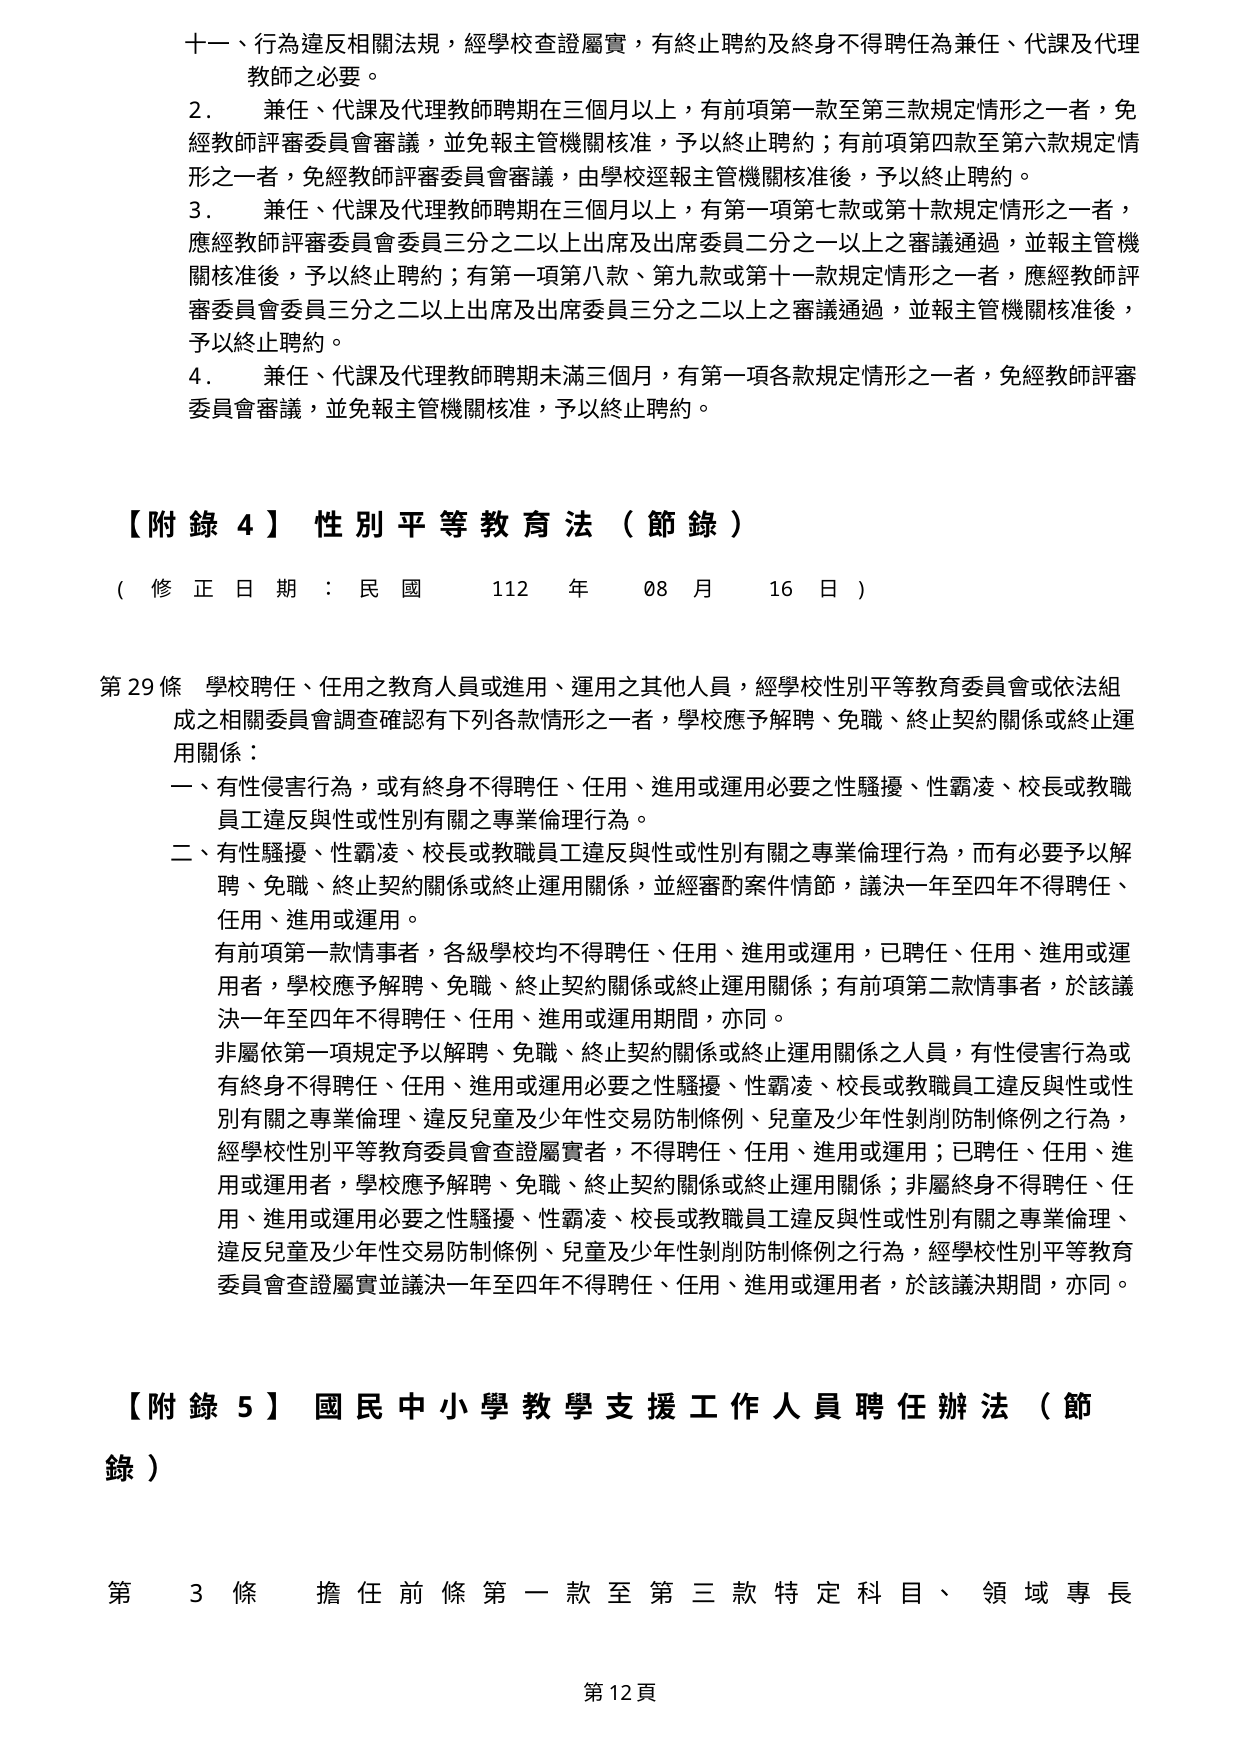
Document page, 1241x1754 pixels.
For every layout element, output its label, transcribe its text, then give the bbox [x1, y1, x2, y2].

list 兼任、代課及代理教師聘期在三個月以上，有第一項第七款或第十款規定情形之一者，應經教師評審委員會委員三分之二以上出席及出席委員二分之一以上之審議通過，並報主管機關核准後，予以終止聘約；有第一項第八款、第九款或第十一款規定情形之一者，應經教師評審委員會委員三分之二以上出席及出席委員三分之二以上之審議通過，並報主管機關核准後，予以終止聘約。 [188, 192, 1141, 358]
text 【附錄5】國民中小學教學支援工作人員聘任辦法（節錄） [99, 1363, 1141, 1550]
text 一、有性侵害行為，或有終身不得聘任、任用、進用或運用必要之性騷擾、性霸凌、校長或教職員工違反與性或性別有關之專業倫理行為。 [170, 768, 1141, 835]
list 兼任、代課及代理教師聘期在三個月以上，有前項第一款至第三款規定情形之一者，免經教師評審委員會審議，並免報主管機關核准，予以終止聘約；有前項第四款至第六款規定情形之一者，免經教師評審委員會審議，由學校逕報主管機關核准後，予以終止聘約。 [188, 92, 1141, 192]
text 十一、行為違反相關法規，經學校查證屬實，有終止聘約及終身不得聘任為兼任、代課及代理教師之必要。 [184, 25, 1141, 92]
text 非屬依第一項規定予以解聘、免職、終止契約關係或終止運用關係之人員，有性侵害行為或有終身不得聘任、任用、進用或運用必要之性騷擾、性霸凌、校長或教職員工違反與性或性別有關之專業倫理、違反兒童及少年性交易防制條例、兒童及少年性剝削防制條例之行為，經學校性別平等教育委員會查證屬實者，不得聘任、任用、進用或運用；已聘任、任用、進用或運用者，學校應予解聘、免職、終止契約關係或終止運用關係；非屬終身不得聘任、任用、進用或運用必要之性騷擾、性霸凌、校長或教職員工違反與性或性別有關之專業倫理、違反兒童及少年性交易防制條例、兒童及少年性剝削防制條例之行為，經學校性別平等教育委員會查證屬實並議決一年至四年不得聘任、任用、進用或運用者，於該議決期間，亦同。 [214, 1034, 1141, 1300]
text 第29條 學校聘任、任用之教育人員或進用、運用之其他人員，經學校性別平等教育委員會或依法組成之相關委員會調查確認有下列各款情形之一者，學校應予解聘、免職、終止契約關係或終止運用關係： [99, 669, 1141, 768]
text 【附錄4】性別平等教育法（節錄） (修正日期：民國 112 年 08 月 16 日) [99, 481, 1141, 669]
list 兼任、代課及代理教師聘期未滿三個月，有第一項各款規定情形之一者，免經教師評審委員會審議，並免報主管機關核准，予以終止聘約。 [188, 358, 1141, 424]
text 第 3 條 擔任前條第一款至第三款特定科目、領域專長 [99, 1550, 1141, 1613]
text 二、有性騷擾、性霸凌、校長或教職員工違反與性或性別有關之專業倫理行為，而有必要予以解聘、免職、終止契約關係或終止運用關係，並經審酌案件情節，議決一年至四年不得聘任、任用、進用或運用。 [170, 835, 1141, 935]
text 有前項第一款情事者，各級學校均不得聘任、任用、進用或運用，已聘任、任用、進用或運用者，學校應予解聘、免職、終止契約關係或終止運用關係；有前項第二款情事者，於該議決一年至四年不得聘任、任用、進用或運用期間，亦同。 [214, 935, 1141, 1034]
